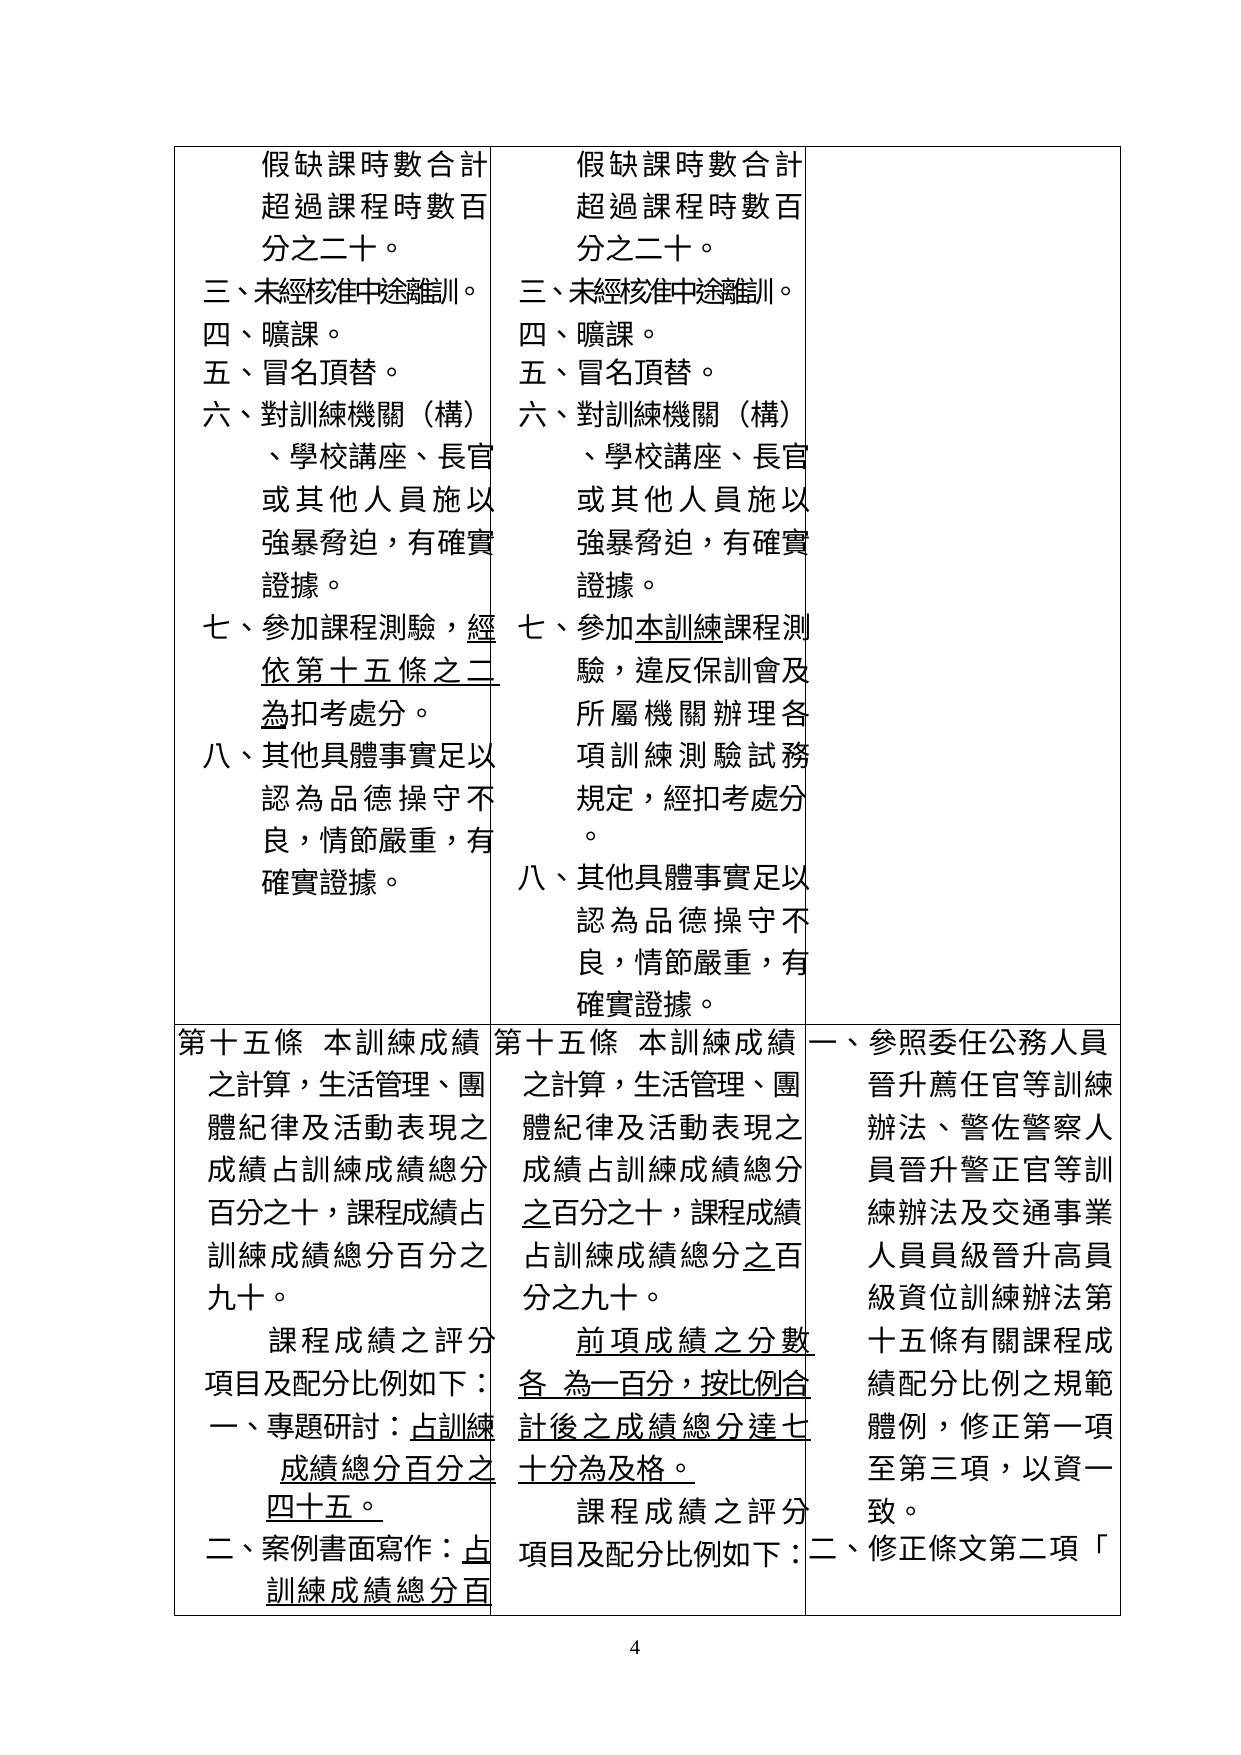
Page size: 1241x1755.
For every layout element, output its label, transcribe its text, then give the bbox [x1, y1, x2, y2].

table_cell 一、參照委任公務人員 晉升薦任官等訓練辦法、警佐警察人員晉升警正官等訓練辦法及交通事業人員員級晉升高員級資位訓練辦法第十五條有關課程成績配分比例之規範體例，修正第一項至第三項，以資一致。 二、修正條文第二項「 課程成績」項下之 「專題研討」及「案例書面寫作」配分比例，扣合第一 [806, 1025, 1120, 1615]
table_cell 第十五條 本訓練成績 之計算，生活管理、團體紀律及活動表現之成績占訓練成績總分百分之十，課程成績占訓練成績總分百分之九十。 課程成績之評分項目及配分比例如下： 一、專題研討：占訓練成績總分百分之 四十五。 二、案例書面寫作：占訓練成績總分百分之四十五。 第一項成績之分 數，按比例合計後之訓 [175, 1025, 490, 1615]
table_header 假缺課時數合計 超過課程時數百分之二十。 三、未經核准中途離訓。四、曠課。 五、冒名頂替。 六、對訓練機關（構） 、學校講座、長官或其他人員施以強暴脅迫，有確實證據。 七、參加本訓練課程測驗，違反保訓會及所屬機關辦理各項訓練測驗試務規定，經扣考處分 。 八、其他具體事實足以認為品德操守不良，情節嚴重，有確實證據。 [491, 147, 805, 1024]
table_header [806, 147, 1120, 1024]
table_header 假缺課時數合計 超過課程時數百分之二十。 三、未經核准中途離訓。四、曠課。 五、冒名頂替。 六、對訓練機關（構） 、學校講座、長官或其他人員施以強暴脅迫，有確實證據。 七、參加課程測驗，經依第十五條之二為扣考處分。 八、其他具體事實足以認為品德操守不良，情節嚴重，有確實證據。 [175, 147, 490, 1024]
table_cell 第十五條 本訓練成績 之計算，生活管理、團體紀律及活動表現之成績占訓練成績總分之百分之十，課程成績占訓練成績總分之百分之九十。 前項成績之分數各 為一百分，按比例合計後之成績總分達七十分為及格。 課程成績之評分項目及配分比例如下： 一、專題研討：占百分 之五十。 二、案例書面寫作：占 百分之五十。 [491, 1025, 805, 1615]
